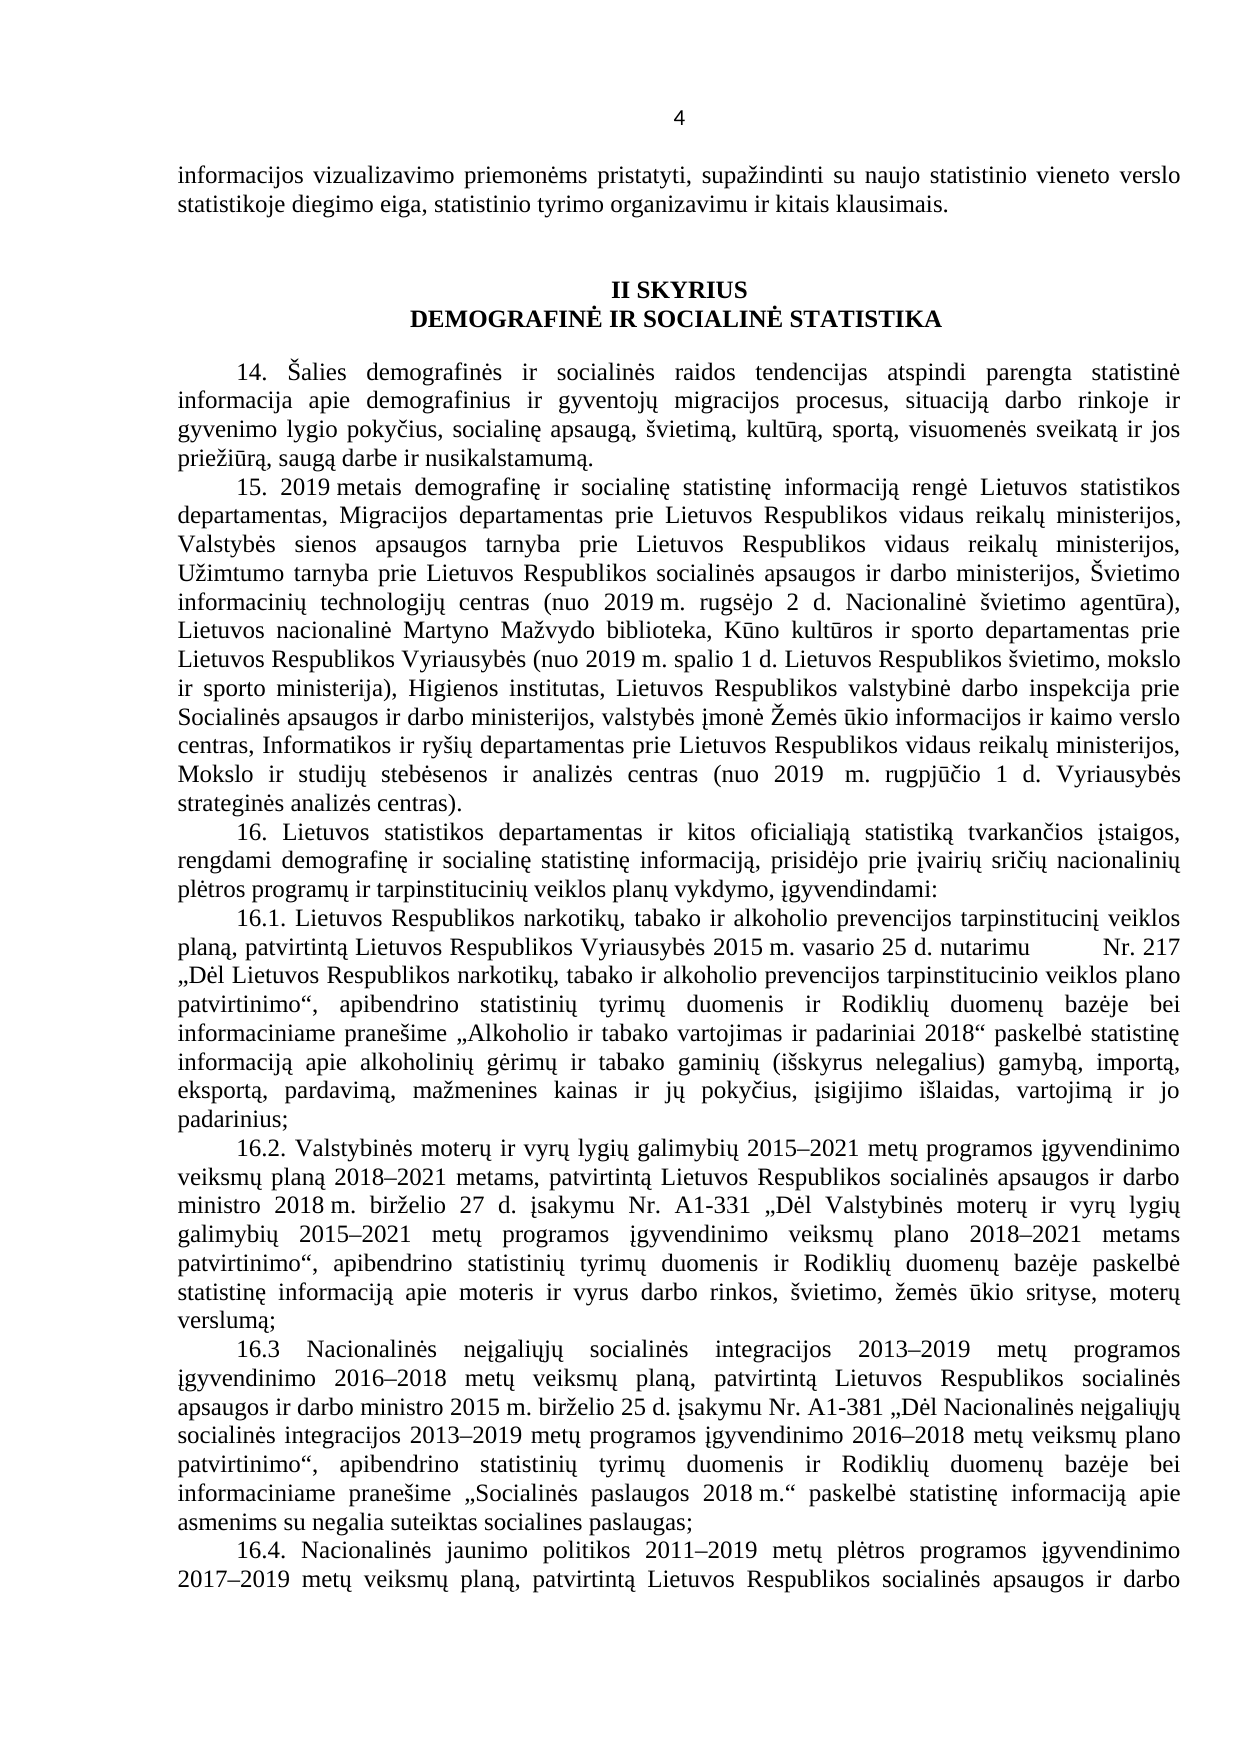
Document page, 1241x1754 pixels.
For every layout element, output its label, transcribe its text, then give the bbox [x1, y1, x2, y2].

text 16.1. Lietuvos Respublikos narkotikų, tabako ir alkoholio prevencijos tarpinstitucinį veiklos planą, patvirtintą Lietuvos Respublikos Vyriausybės 2015 m. vasario 25 d. nutarimu Nr. 217 „Dėl Lietuvos Respublikos narkotikų, tabako ir alkoholio prevencijos tarpinstitucinio veiklos plano patvirtinimo“, apibendrino statistinių tyrimų duomenis ir Rodiklių duomenų bazėje bei informaciniame pranešime „Alkoholio ir tabako vartojimas ir padariniai 2018“ paskelbė statistinę informaciją apie alkoholinių gėrimų ir tabako gaminių (išskyrus nelegalius) gamybą, importą, eksportą, pardavimą, mažmenines kainas ir jų pokyčius, įsigijimo išlaidas, vartojimą ir jo padarinius; [177, 903, 1181, 1133]
text II SKYRIUS [177, 275, 1181, 304]
text 16.2. Valstybinės moterų ir vyrų lygių galimybių 2015–2021 metų programos įgyvendinimo veiksmų planą 2018–2021 metams, patvirtintą Lietuvos Respublikos socialinės apsaugos ir darbo ministro 2018 m. birželio 27 d. įsakymu Nr. A1-331 „Dėl Valstybinės moterų ir vyrų lygių galimybių 2015–2021 metų programos įgyvendinimo veiksmų plano 2018–2021 metams patvirtinimo“, apibendrino statistinių tyrimų duomenis ir Rodiklių duomenų bazėje paskelbė statistinę informaciją apie moteris ir vyrus darbo rinkos, švietimo, žemės ūkio srityse, moterų verslumą; [177, 1133, 1181, 1334]
text 16.3 Nacionalinės neįgaliųjų socialinės integracijos 2013–2019 metų programos įgyvendinimo 2016–2018 metų veiksmų planą, patvirtintą Lietuvos Respublikos socialinės apsaugos ir darbo ministro 2015 m. birželio 25 d. įsakymu Nr. A1-381 „Dėl Nacionalinės neįgaliųjų socialinės integracijos 2013–2019 metų programos įgyvendinimo 2016–2018 metų veiksmų plano patvirtinimo“, apibendrino statistinių tyrimų duomenis ir Rodiklių duomenų bazėje bei informaciniame pranešime „Socialinės paslaugos 2018 m.“ paskelbė statistinę informaciją apie asmenims su negalia suteiktas socialines paslaugas; [177, 1334, 1181, 1536]
text 16. Lietuvos statistikos departamentas ir kitos oficialiąją statistiką tvarkančios įstaigos, rengdami demografinę ir socialinę statistinę informaciją, prisidėjo prie įvairių sričių nacionalinių plėtros programų ir tarpinstitucinių veiklos planų vykdymo, įgyvendindami: [177, 817, 1181, 903]
text 16.4. Nacionalinės jaunimo politikos 2011–2019 metų plėtros programos įgyvendinimo 2017–2019 metų veiksmų planą, patvirtintą Lietuvos Respublikos socialinės apsaugos ir darbo [177, 1536, 1181, 1593]
text DEMOGRAFINĖ IR SOCIALINĖ STATISTIKA [177, 304, 1181, 333]
text 14. Šalies demografinės ir socialinės raidos tendencijas atspindi parengta statistinė informacija apie demografinius ir gyventojų migracijos procesus, situaciją darbo rinkoje ir gyvenimo lygio pokyčius, socialinę apsaugą, švietimą, kultūrą, sportą, visuomenės sveikatą ir jos priežiūrą, saugą darbe ir nusikalstamumą. [177, 357, 1181, 472]
text 15. 2019 metais demografinę ir socialinę statistinę informaciją rengė Lietuvos statistikos departamentas, Migracijos departamentas prie Lietuvos Respublikos vidaus reikalų ministerijos, Valstybės sienos apsaugos tarnyba prie Lietuvos Respublikos vidaus reikalų ministerijos, Užimtumo tarnyba prie Lietuvos Respublikos socialinės apsaugos ir darbo ministerijos, Švietimo informacinių technologijų centras (nuo 2019 m. rugsėjo 2 d. Nacionalinė švietimo agentūra), Lietuvos nacionalinė Martyno Mažvydo biblioteka, Kūno kultūros ir sporto departamentas prie Lietuvos Respublikos Vyriausybės (nuo 2019 m. spalio 1 d. Lietuvos Respublikos švietimo, mokslo ir sporto ministerija), Higienos institutas, Lietuvos Respublikos valstybinė darbo inspekcija prie Socialinės apsaugos ir darbo ministerijos, valstybės įmonė Žemės ūkio informacijos ir kaimo verslo centras, Informatikos ir ryšių departamentas prie Lietuvos Respublikos vidaus reikalų ministerijos, Mokslo ir studijų stebėsenos ir analizės centras (nuo 2019 m. rugpjūčio 1 d. Vyriausybės strateginės analizės centras). [177, 472, 1181, 817]
text informacijos vizualizavimo priemonėms pristatyti, supažindinti su naujo statistinio vieneto verslo statistikoje diegimo eiga, statistinio tyrimo organizavimu ir kitais klausimais. [177, 160, 1181, 218]
